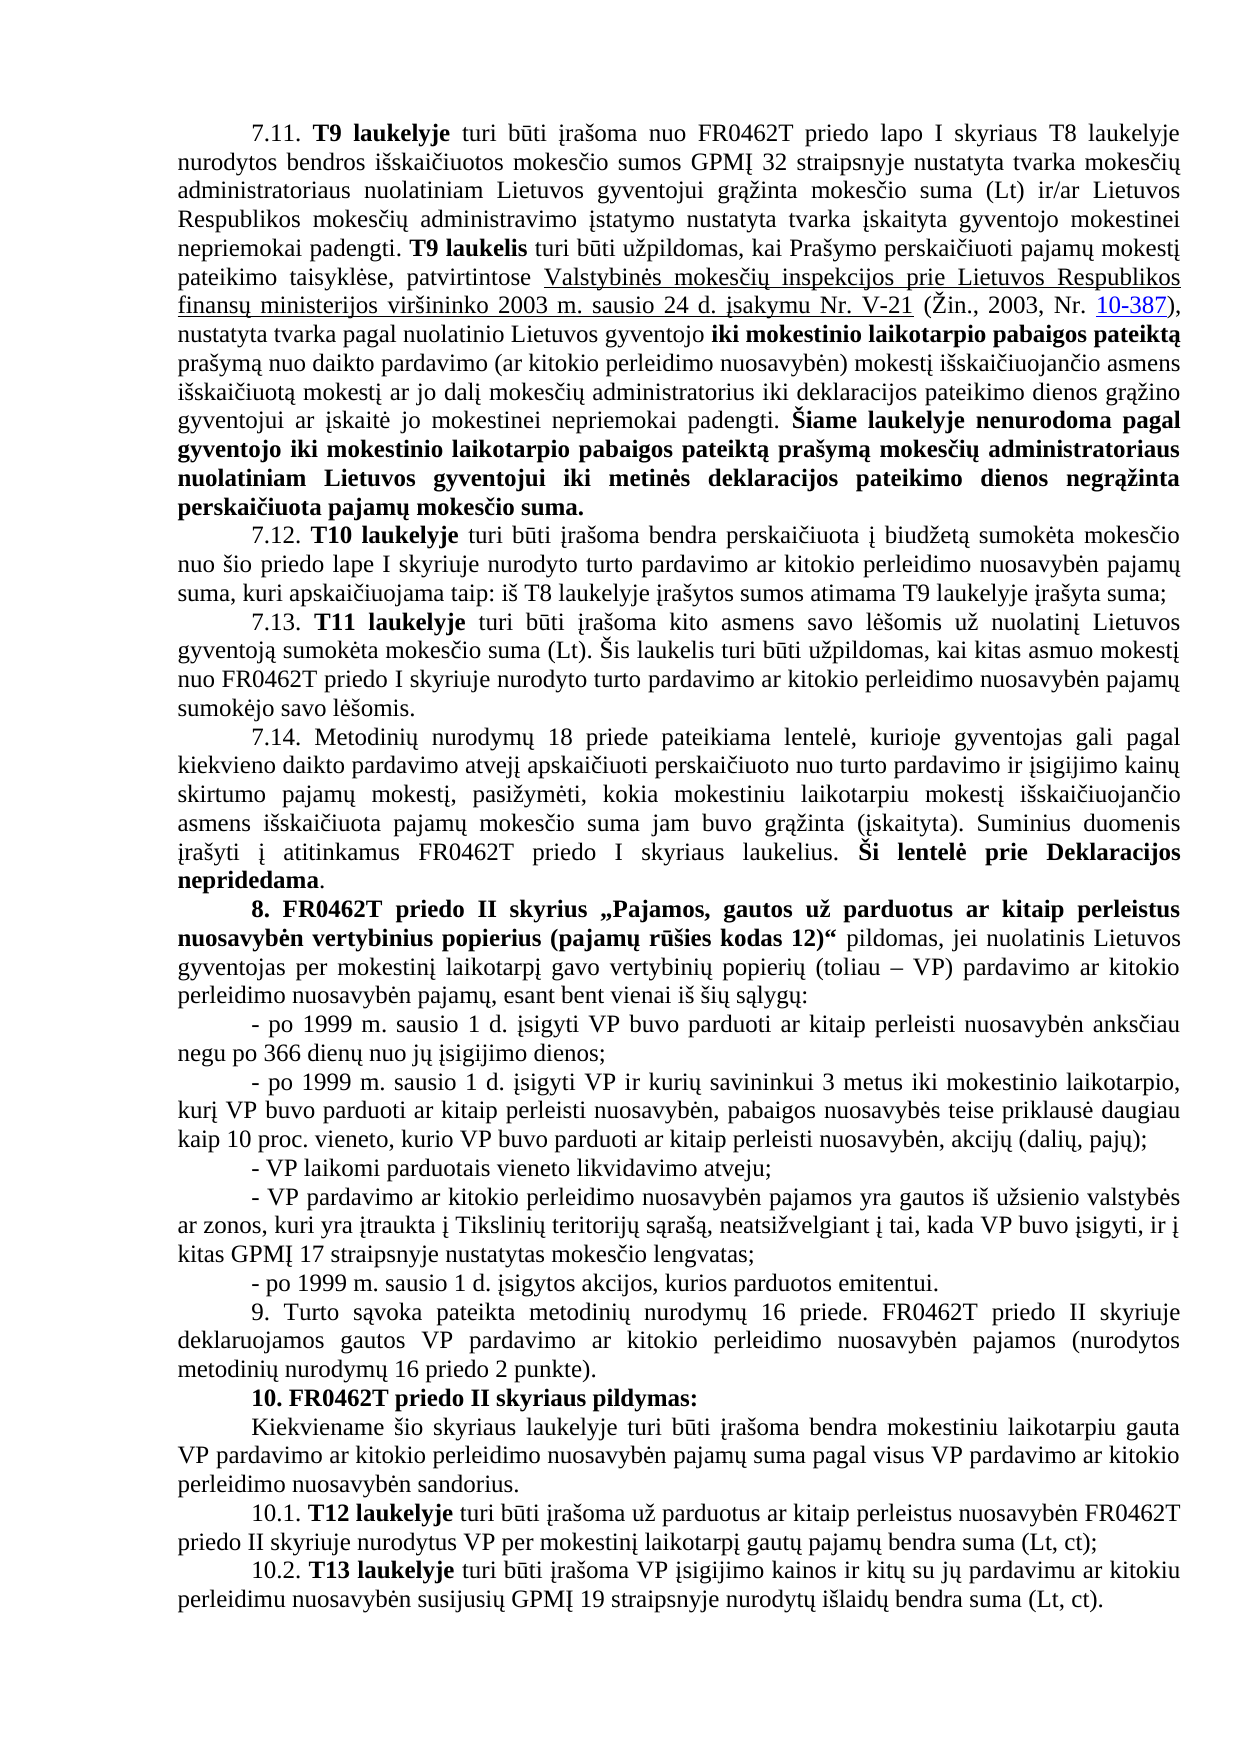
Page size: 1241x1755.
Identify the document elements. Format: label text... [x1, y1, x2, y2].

text Kiekviename šio skyriaus laukelyje turi būti įrašoma bendra mokestiniu laikotarpiu gauta VP pardavimo ar kitokio perleidimo nuosavybėn pajamų suma pagal visus VP pardavimo ar kitokio perleidimo nuosavybėn sandorius. [177, 1412, 1181, 1498]
text - po 1999 m. sausio 1 d. įsigyti VP buvo parduoti ar kitaip perleisti nuosavybėn anksčiau negu po 366 dienų nuo jų įsigijimo dienos; [177, 1009, 1181, 1067]
text 9. Turto sąvoka pateikta metodinių nurodymų 16 priede. FR0462T priedo II skyriuje deklaruojamos gautos VP pardavimo ar kitokio perleidimo nuosavybėn pajamos (nurodytos metodinių nurodymų 16 priedo 2 punkte). [177, 1297, 1181, 1383]
text 8. FR0462T priedo II skyrius „Pajamos, gautos už parduotus ar kitaip perleistus nuosavybėn vertybinius popierius (pajamų rūšies kodas 12)“ pildomas, jei nuolatinis Lietuvos gyventojas per mokestinį laikotarpį gavo vertybinių popierių (toliau – VP) pardavimo ar kitokio perleidimo nuosavybėn pajamų, esant bent vienai iš šių sąlygų: [177, 894, 1181, 1009]
text - po 1999 m. sausio 1 d. įsigyti VP ir kurių savininkui 3 metus iki mokestinio laikotarpio, kurį VP buvo parduoti ar kitaip perleisti nuosavybėn, pabaigos nuosavybės teise priklausė daugiau kaip 10 proc. vieneto, kurio VP buvo parduoti ar kitaip perleisti nuosavybėn, akcijų (dalių, pajų); [177, 1067, 1181, 1153]
text 7.12. T10 laukelyje turi būti įrašoma bendra perskaičiuota į biudžetą sumokėta mokesčio nuo šio priedo lape I skyriuje nurodyto turto pardavimo ar kitokio perleidimo nuosavybėn pajamų suma, kuri apskaičiuojama taip: iš T8 laukelyje įrašytos sumos atimama T9 laukelyje įrašyta suma; [177, 521, 1181, 607]
text 7.14. Metodinių nurodymų 18 priede pateikiama lentelė, kurioje gyventojas gali pagal kiekvieno daikto pardavimo atvejį apskaičiuoti perskaičiuoto nuo turto pardavimo ir įsigijimo kainų skirtumo pajamų mokestį, pasižymėti, kokia mokestiniu laikotarpiu mokestį išskaičiuojančio asmens išskaičiuota pajamų mokesčio suma jam buvo grąžinta (įskaityta). Suminius duomenis įrašyti į atitinkamus FR0462T priedo I skyriaus laukelius. Ši lentelė prie Deklaracijos nepridedama. [177, 722, 1181, 894]
text 10.2. T13 laukelyje turi būti įrašoma VP įsigijimo kainos ir kitų su jų pardavimu ar kitokiu perleidimu nuosavybėn susijusių GPMĮ 19 straipsnyje nurodytų išlaidų bendra suma (Lt, ct). [177, 1556, 1181, 1613]
text - po 1999 m. sausio 1 d. įsigytos akcijos, kurios parduotos emitentui. [177, 1268, 1181, 1297]
text - VP pardavimo ar kitokio perleidimo nuosavybėn pajamos yra gautos iš užsienio valstybės ar zonos, kuri yra įtraukta į Tikslinių teritorijų sąrašą, neatsižvelgiant į tai, kada VP buvo įsigyti, ir į kitas GPMĮ 17 straipsnyje nustatytas mokesčio lengvatas; [177, 1182, 1181, 1268]
text 7.13. T11 laukelyje turi būti įrašoma kito asmens savo lėšomis už nuolatinį Lietuvos gyventoją sumokėta mokesčio suma (Lt). Šis laukelis turi būti užpildomas, kai kitas asmuo mokestį nuo FR0462T priedo I skyriuje nurodyto turto pardavimo ar kitokio perleidimo nuosavybėn pajamų sumokėjo savo lėšomis. [177, 607, 1181, 722]
text 7.11. T9 laukelyje turi būti įrašoma nuo FR0462T priedo lapo I skyriaus T8 laukelyje nurodytos bendros išskaičiuotos mokesčio sumos GPMĮ 32 straipsnyje nustatyta tvarka mokesčių administratoriaus nuolatiniam Lietuvos gyventojui grąžinta mokesčio suma (Lt) ir/ar Lietuvos Respublikos mokesčių administravimo įstatymo nustatyta tvarka įskaityta gyventojo mokestinei nepriemokai padengti. T9 laukelis turi būti užpildomas, kai Prašymo perskaičiuoti pajamų mokestį pateikimo taisyklėse, patvirtintose Valstybinės mokesčių inspekcijos prie Lietuvos Respublikos finansų ministerijos viršininko 2003 m. sausio 24 d. įsakymu Nr. V-21 (Žin., 2003, Nr. 10-387), nustatyta tvarka pagal nuolatinio Lietuvos gyventojo iki mokestinio laikotarpio pabaigos pateiktą prašymą nuo daikto pardavimo (ar kitokio perleidimo nuosavybėn) mokestį išskaičiuojančio asmens išskaičiuotą mokestį ar jo dalį mokesčių administratorius iki deklaracijos pateikimo dienos grąžino gyventojui ar įskaitė jo mokestinei nepriemokai padengti. Šiame laukelyje nenurodoma pagal gyventojo iki mokestinio laikotarpio pabaigos pateiktą prašymą mokesčių administratoriaus nuolatiniam Lietuvos gyventojui iki metinės deklaracijos pateikimo dienos negrąžinta perskaičiuota pajamų mokesčio suma. [177, 118, 1181, 521]
text - VP laikomi parduotais vieneto likvidavimo atveju; [177, 1153, 1181, 1182]
text 10.1. T12 laukelyje turi būti įrašoma už parduotus ar kitaip perleistus nuosavybėn FR0462T priedo II skyriuje nurodytus VP per mokestinį laikotarpį gautų pajamų bendra suma (Lt, ct); [177, 1498, 1181, 1556]
text 10. FR0462T priedo II skyriaus pildymas: [177, 1383, 1181, 1412]
